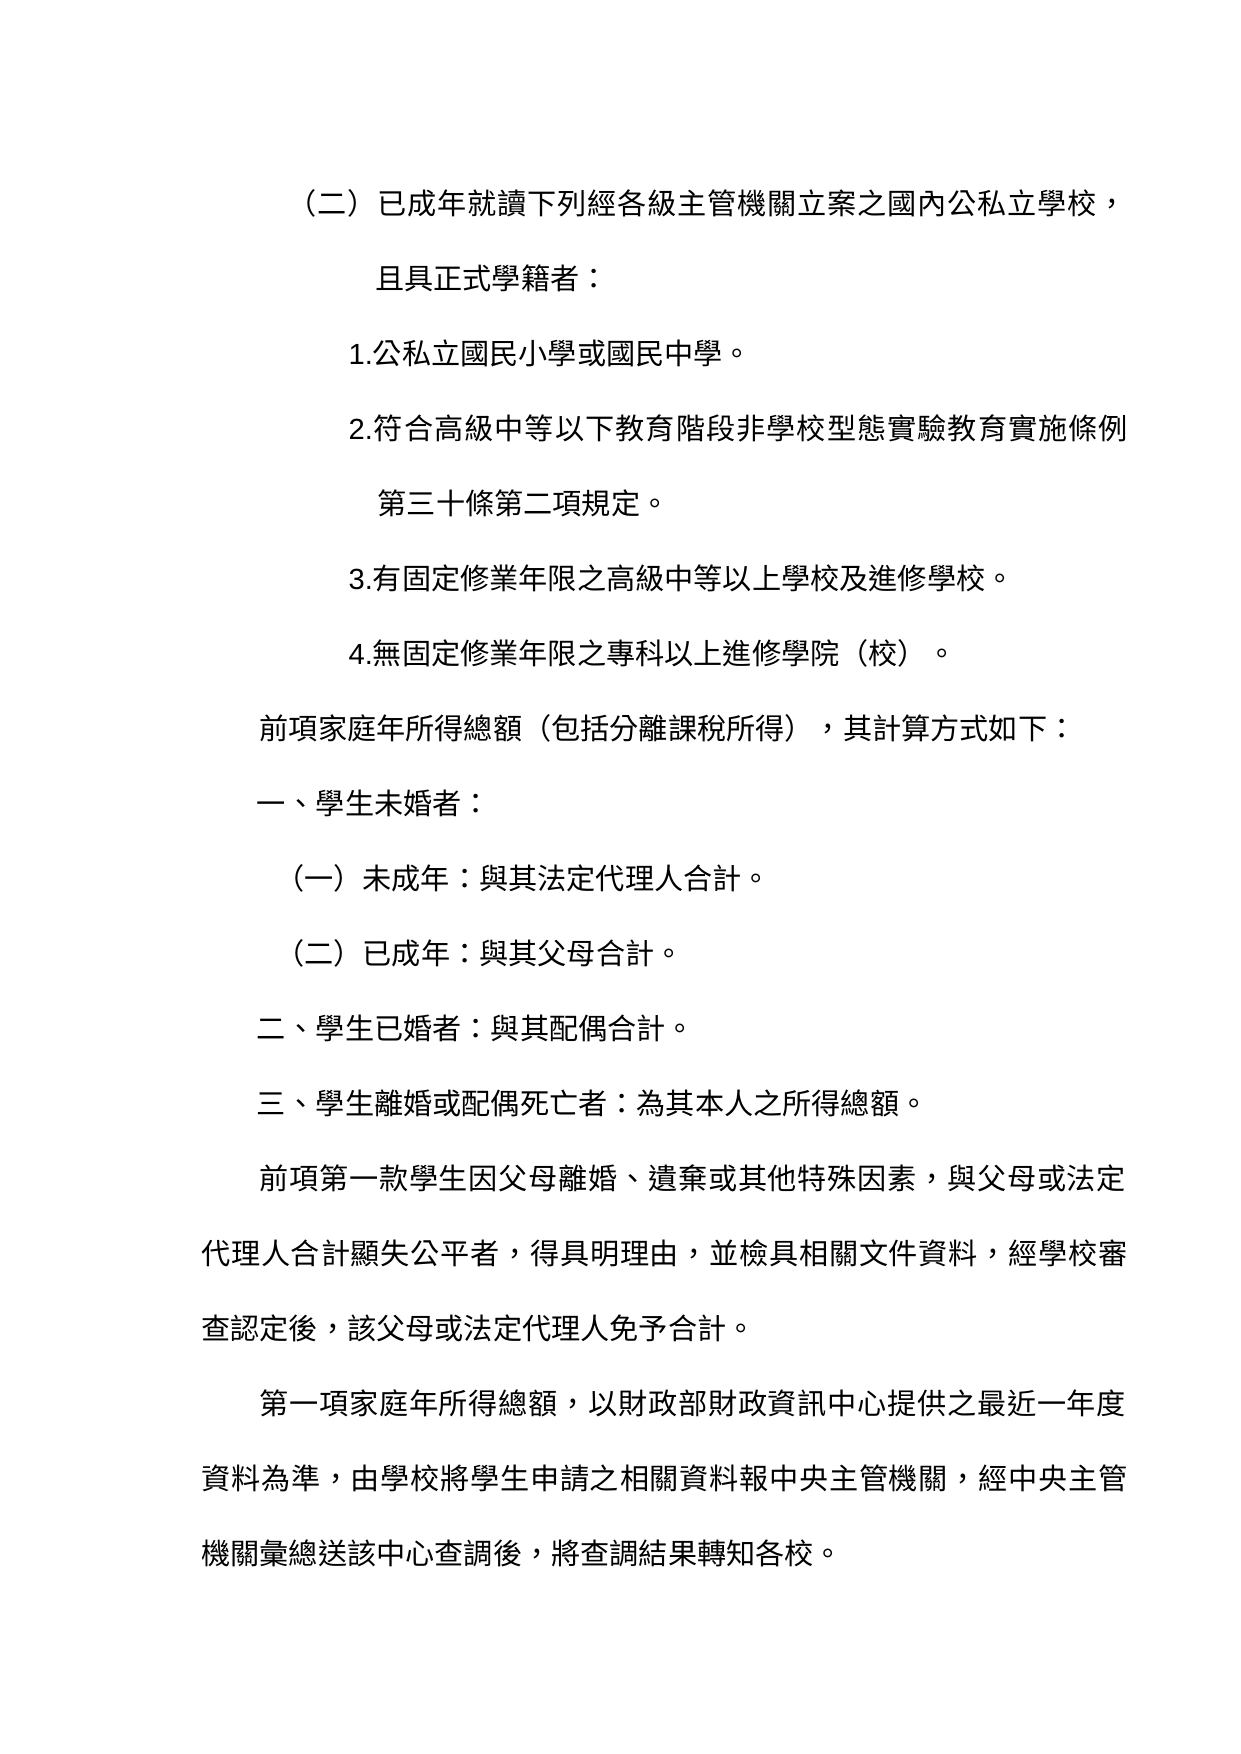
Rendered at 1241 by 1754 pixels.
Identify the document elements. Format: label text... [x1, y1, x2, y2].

text （二）已成年：與其父母合計。 [275, 914, 1128, 989]
list 學生已婚者：與其配偶合計。 [257, 989, 1128, 1064]
text 2.符合高級中等以下教育階段非學校型態實驗教育實施條例第三十條第二項規定。 [348, 389, 1128, 539]
list 學生未婚者： [257, 764, 1128, 839]
text 1.公私立國民小學或國民中學。 [348, 314, 1128, 389]
text 4.無固定修業年限之專科以上進修學院（校）。 [348, 614, 1128, 689]
text 前項第一款學生因父母離婚、遺棄或其他特殊因素，與父母或法定代理人合計顯失公平者，得具明理由，並檢具相關文件資料，經學校審查認定後，該父母或法定代理人免予合計。 [201, 1139, 1128, 1364]
text （二）已成年就讀下列經各級主管機關立案之國內公私立學校，且具正式學籍者： [287, 164, 1128, 314]
text 3.有固定修業年限之高級中等以上學校及進修學校。 [348, 539, 1128, 614]
list 學生離婚或配偶死亡者：為其本人之所得總額。 [257, 1064, 1128, 1139]
text （一）未成年：與其法定代理人合計。 [275, 839, 1128, 914]
text 前項家庭年所得總額（包括分離課稅所得），其計算方式如下： [201, 689, 1128, 764]
text 第一項家庭年所得總額，以財政部財政資訊中心提供之最近一年度資料為準，由學校將學生申請之相關資料報中央主管機關，經中央主管機關彙總送該中心查調後，將查調結果轉知各校。 [201, 1364, 1128, 1589]
